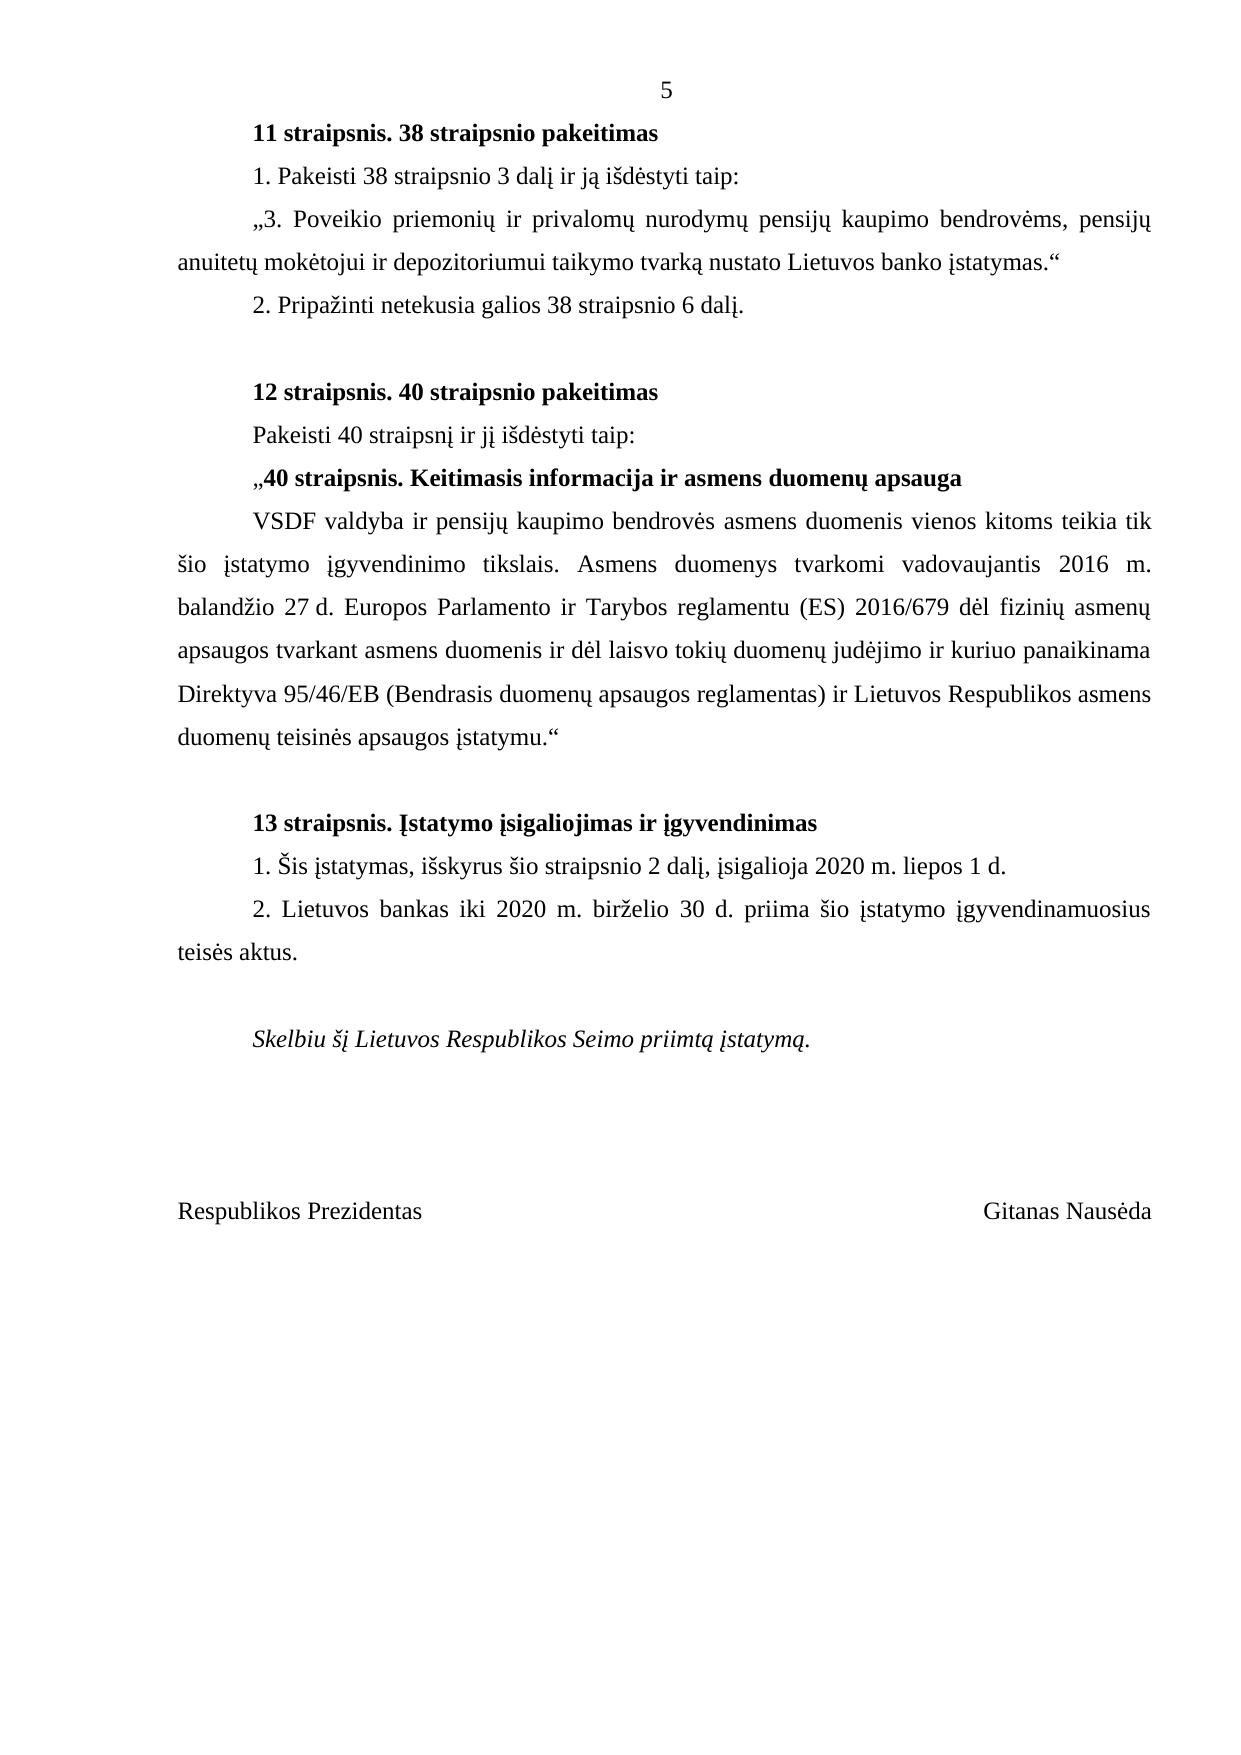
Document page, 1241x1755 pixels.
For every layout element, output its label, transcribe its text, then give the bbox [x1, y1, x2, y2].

text Pakeisti 40 straipsnį ir jį išdėstyti taip: [177, 420, 1152, 449]
text 13 straipsnis. Įstatymo įsigaliojimas ir įgyvendinimas [177, 808, 1152, 837]
text „40 straipsnis. Keitimasis informacija ir asmens duomenų apsauga [177, 463, 1152, 492]
text 11 straipsnis. 38 straipsnio pakeitimas [177, 118, 1152, 147]
text Skelbiu šį Lietuvos Respublikos Seimo priimtą įstatymą. [177, 1024, 1152, 1052]
text „3. Poveikio priemonių ir privalomų nurodymų pensijų kaupimo bendrovėms, pensijų anuitetų mokėtojui ir depozitoriumui taikymo tvarką nustato Lietuvos banko įstatymas.“ [177, 204, 1152, 276]
text 2. Lietuvos bankas iki 2020 m. birželio 30 d. priima šio įstatymo įgyvendinamuosius teisės aktus. [177, 894, 1152, 966]
text 2. Pripažinti netekusia galios 38 straipsnio 6 dalį. [177, 291, 1152, 319]
text 12 straipsnis. 40 straipsnio pakeitimas [177, 377, 1152, 406]
text 1. Šis įstatymas, išskyrus šio straipsnio 2 dalį, įsigalioja 2020 m. liepos 1 d. [177, 851, 1152, 880]
text 1. Pakeisti 38 straipsnio 3 dalį ir ją išdėstyti taip: [177, 161, 1152, 190]
text Respublikos Prezidentas Gitanas Nausėda [177, 1196, 1152, 1225]
text VSDF valdyba ir pensijų kaupimo bendrovės asmens duomenis vienos kitoms teikia tik šio įstatymo įgyvendinimo tikslais. Asmens duomenys tvarkomi vadovaujantis 2016 m. balandžio 27 d. Europos Parlamento ir Tarybos reglamentu (ES) 2016/679 dėl fizinių asmenų apsaugos tvarkant asmens duomenis ir dėl laisvo tokių duomenų judėjimo ir kuriuo panaikinama Direktyva 95/46/EB (Bendrasis duomenų apsaugos reglamentas) ir Lietuvos Respublikos asmens duomenų teisinės apsaugos įstatymu.“ [177, 506, 1152, 751]
